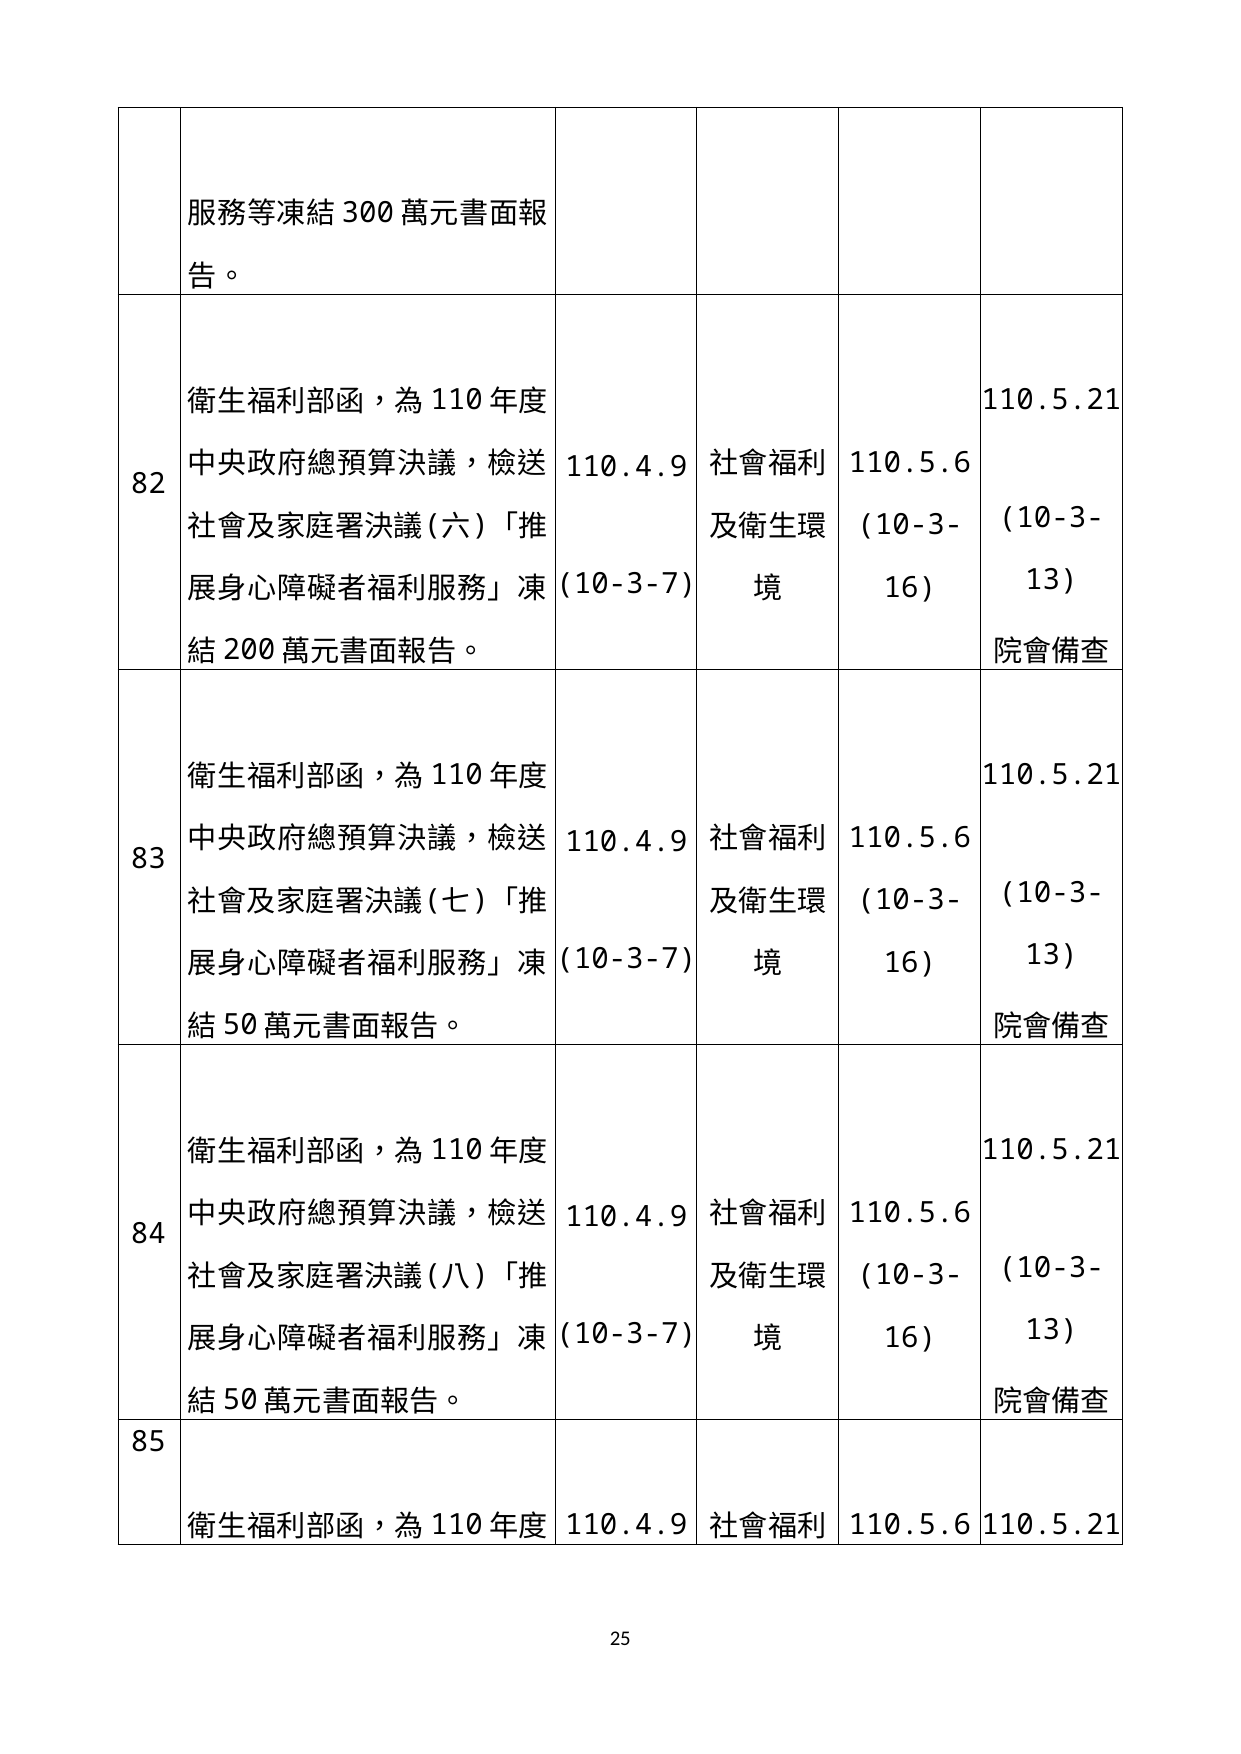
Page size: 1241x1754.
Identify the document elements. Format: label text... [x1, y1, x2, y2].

table_cell 110.5.6 (10-3-16) [839, 295, 980, 669]
table_cell [119, 295, 180, 669]
table_cell 110.4.9 (10-3-7) [556, 670, 696, 1044]
table_cell 110.5.21 [981, 1420, 1122, 1544]
table_cell 社會福利及衛生環境 [697, 295, 838, 669]
table_cell 衛生福利部函，為110年度中央政府總預算決議，檢送社會及家庭署決議(八)「推展身心障礙者福利服務」凍結50萬元書面報告。 [181, 1045, 555, 1419]
table_cell 衛生福利部函，為110年度中央政府總預算決議，檢送社會及家庭署決議(七)「推展身心障礙者福利服務」凍結50萬元書面報告。 [181, 670, 555, 1044]
table_cell 110.5.6 (10-3-16) [839, 1045, 980, 1419]
table_cell [119, 670, 180, 1044]
table_cell [839, 108, 980, 294]
table_cell [119, 108, 180, 294]
table_cell 110.4.9 (10-3-7) [556, 295, 696, 669]
table_cell [119, 1045, 180, 1419]
table_cell 服務等凍結300萬元書面報告。 [181, 108, 555, 294]
table_cell 衛生福利部函，為110年度中央政府總預算決議，檢送社會及家庭署決議(六)「推展身心障礙者福利服務」凍結200萬元書面報告。 [181, 295, 555, 669]
table_cell 110.5.21 (10-3-13) 院會備查 [981, 295, 1122, 669]
table_cell 110.4.9 [556, 1420, 696, 1544]
table_cell [981, 108, 1122, 294]
table_cell 社會福利及衛生環境 [697, 1045, 838, 1419]
table_cell [697, 108, 838, 294]
table_cell 110.4.9 (10-3-7) [556, 1045, 696, 1419]
table_cell 110.5.21 (10-3-13) 院會備查 [981, 670, 1122, 1044]
table_cell 110.5.6 [839, 1420, 980, 1544]
table_cell 社會福利 [697, 1420, 838, 1544]
table_cell [119, 1420, 180, 1544]
table_cell [556, 108, 696, 294]
table_cell 衛生福利部函，為110年度 [181, 1420, 555, 1544]
table_cell 110.5.21 (10-3-13) 院會備查 [981, 1045, 1122, 1419]
table_cell 社會福利及衛生環境 [697, 670, 838, 1044]
table_cell 110.5.6 (10-3-16) [839, 670, 980, 1044]
